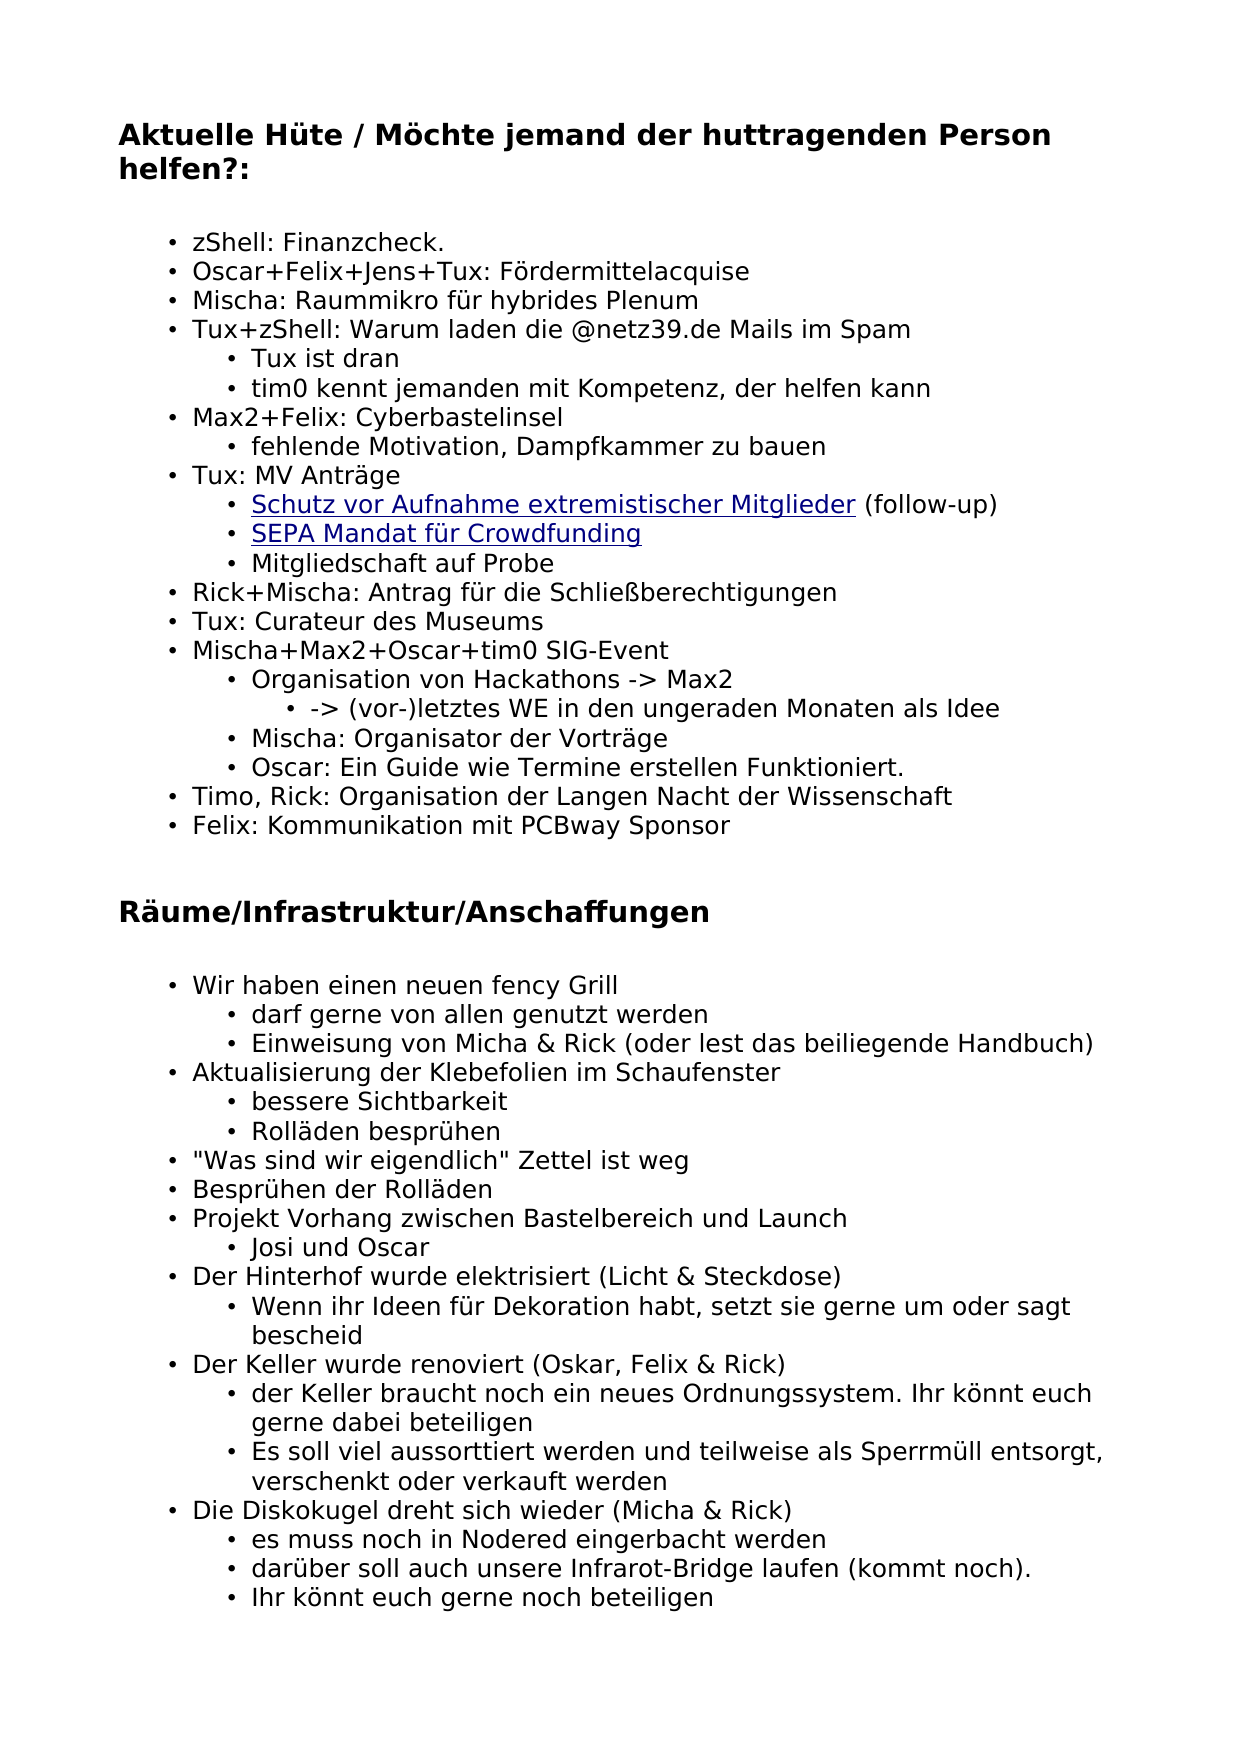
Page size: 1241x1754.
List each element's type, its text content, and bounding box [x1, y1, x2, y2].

list Rick+Mischa: Antrag für die Schließberechtigungen [177, 578, 1122, 607]
list Es soll viel aussorttiert werden und teilweise als Sperrmüll entsorgt, verschenkt oder verkauft werden [236, 1438, 1122, 1496]
list fehlende Motivation, Dampfkammer zu bauen [236, 432, 1122, 461]
list Der Hinterhof wurde elektrisiert (Licht & Steckdose) [177, 1263, 1122, 1292]
list Einweisung von Micha & Rick (oder lest das beiliegende Handbuch) [236, 1029, 1122, 1058]
list Mischa: Organisator der Vorträge [236, 724, 1122, 753]
list Tux: Curateur des Museums [177, 607, 1122, 636]
list Der Keller wurde renoviert (Oskar, Felix & Rick) [177, 1350, 1122, 1379]
list Oscar: Ein Guide wie Termine erstellen Funktioniert. [236, 753, 1122, 782]
list tim0 kennt jemanden mit Kompetenz, der helfen kann [236, 374, 1122, 403]
list Besprühen der Rolläden [177, 1175, 1122, 1204]
list darüber soll auch unsere Infrarot-Bridge laufen (kommt noch). [236, 1554, 1122, 1583]
list Ihr könnt euch gerne noch beteiligen [236, 1583, 1122, 1613]
subtitle Räume/Infrastruktur/Anschaffungen [118, 895, 1122, 929]
subtitle Aktuelle Hüte / Möchte jemand der huttragenden Person helfen?: [118, 118, 1122, 186]
list der Keller braucht noch ein neues Ordnungssystem. Ihr könnt euch gerne dabei beteiligen [236, 1379, 1122, 1438]
list es muss noch in Nodered eingerbacht werden [236, 1525, 1122, 1554]
list Mitgliedschaft auf Probe [236, 549, 1122, 578]
list SEPA Mandat für Crowdfunding [236, 520, 1122, 549]
list bessere Sichtbarkeit [236, 1088, 1122, 1117]
list Tux+zShell: Warum laden die @netz39.de Mails im Spam [177, 316, 1122, 345]
list Wir haben einen neuen fency Grill [177, 971, 1122, 1000]
list Josi und Oscar [236, 1233, 1122, 1263]
list Oscar+Felix+Jens+Tux: Fördermittelacquise [177, 257, 1122, 286]
list zShell: Finanzcheck. [177, 228, 1122, 257]
list Die Diskokugel dreht sich wieder (Micha & Rick) [177, 1496, 1122, 1525]
list Wenn ihr Ideen für Dekoration habt, setzt sie gerne um oder sagt bescheid [236, 1292, 1122, 1350]
list Mischa+Max2+Oscar+tim0 SIG-Event [177, 636, 1122, 666]
list Mischa: Raummikro für hybrides Plenum [177, 286, 1122, 316]
list Organisation von Hackathons -> Max2 [236, 666, 1122, 695]
list Schutz vor Aufnahme extremistischer Mitglieder (follow-up) [236, 491, 1122, 520]
list Aktualisierung der Klebefolien im Schaufenster [177, 1058, 1122, 1088]
list Rolläden besprühen [236, 1117, 1122, 1146]
list Max2+Felix: Cyberbastelinsel [177, 403, 1122, 432]
list darf gerne von allen genutzt werden [236, 1000, 1122, 1029]
list Timo, Rick: Organisation der Langen Nacht der Wissenschaft [177, 782, 1122, 811]
list "Was sind wir eigendlich" Zettel ist weg [177, 1146, 1122, 1175]
list Projekt Vorhang zwischen Bastelbereich und Launch [177, 1204, 1122, 1233]
list Felix: Kommunikation mit PCBway Sponsor [177, 811, 1122, 841]
list Tux: MV Anträge [177, 461, 1122, 491]
list -> (vor-)letztes WE in den ungeraden Monaten als Idee [295, 695, 1122, 724]
list Tux ist dran [236, 345, 1122, 374]
